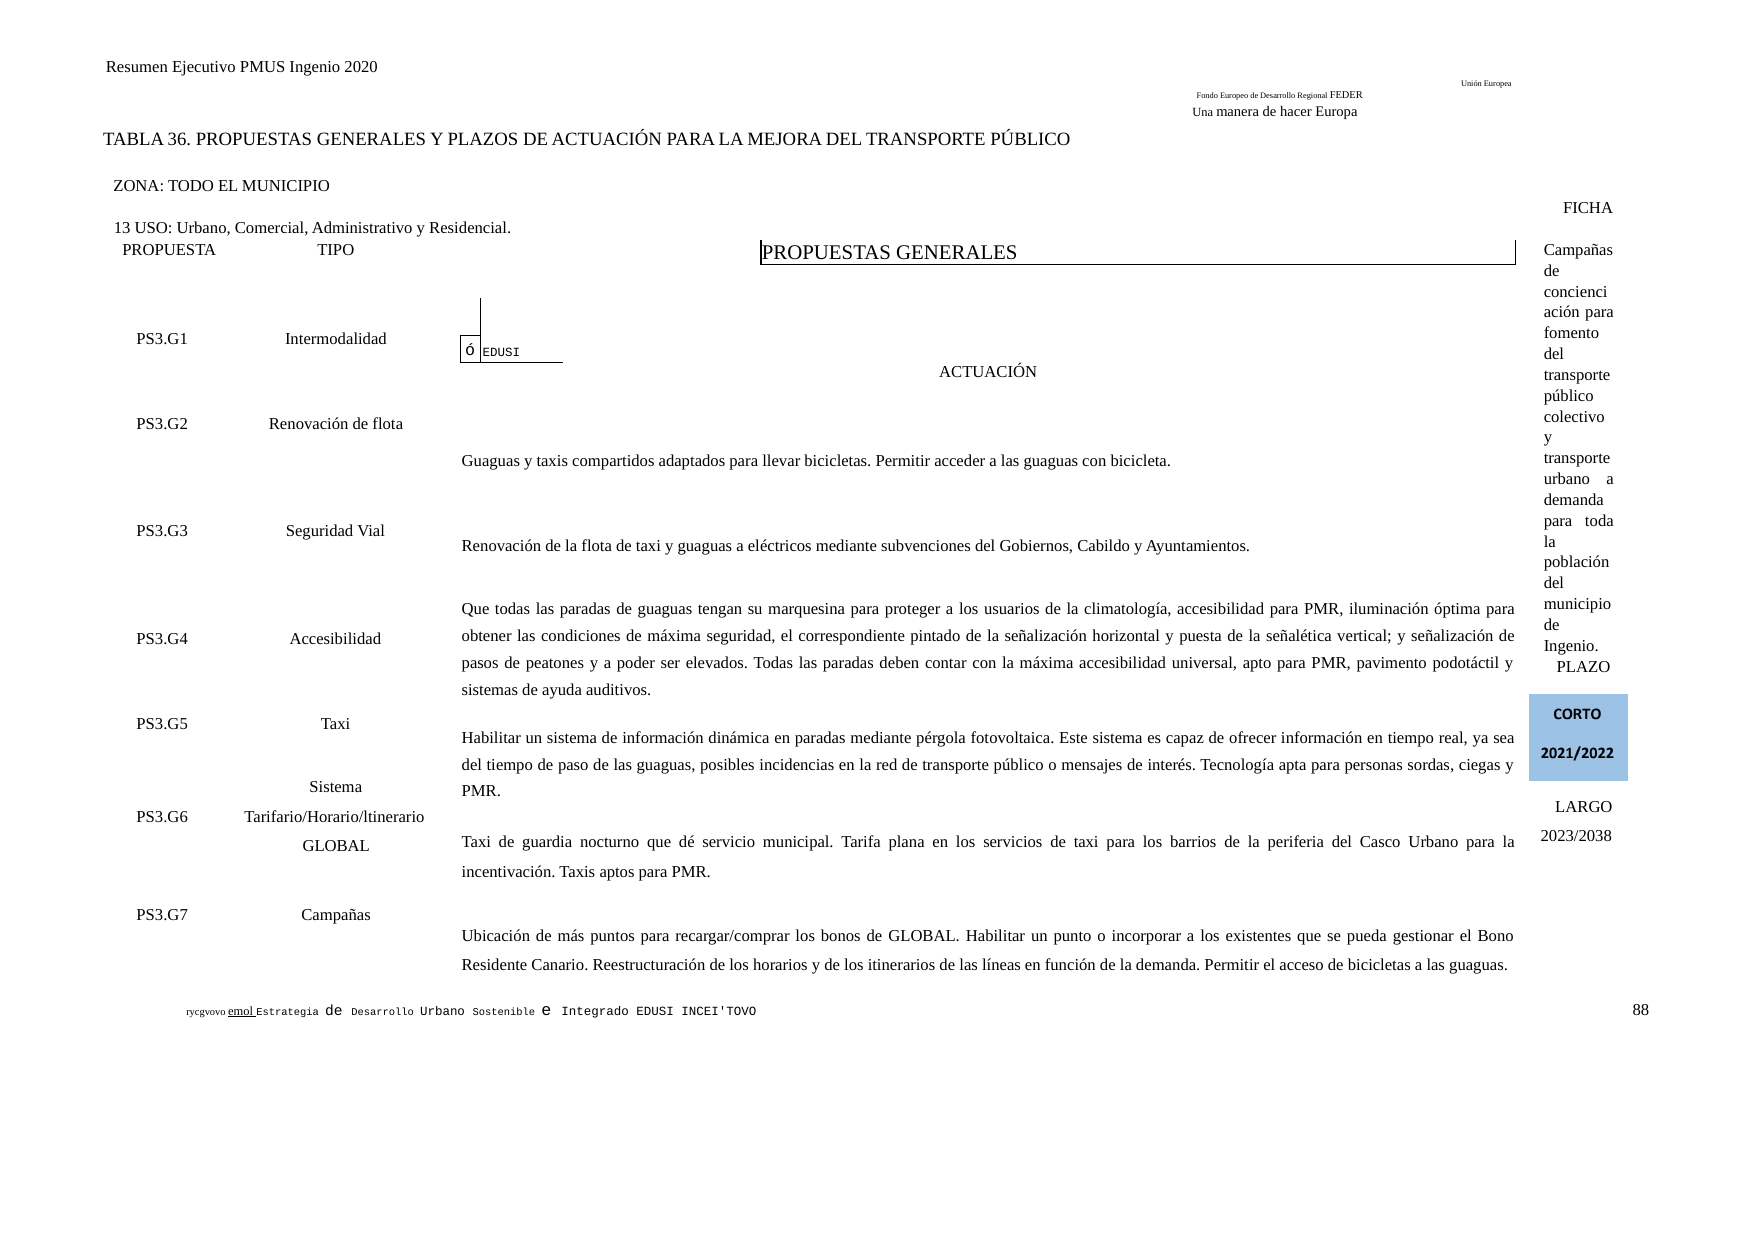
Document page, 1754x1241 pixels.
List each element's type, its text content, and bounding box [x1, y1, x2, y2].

subtitle PROPUESTAS GENERALES [762, 240, 1515, 264]
text PS3.G1 Intermodalidad [122, 329, 424, 348]
text 2023/2038 [1540, 826, 1615, 845]
text ACTUACIÓN [460, 362, 1516, 381]
text PS3.G5 Taxi [122, 713, 424, 733]
table_header [460, 298, 480, 335]
text Renovación de la flota de taxi y guaguas a eléctricos mediante subvenciones del Gobiernos, Cabildo y Ayuntamientos. [461, 536, 1516, 555]
text Que todas las paradas de guaguas tengan su marquesina para proteger a los usuarios de la climatología, accesibilidad para PMR, iluminación óptima para obtener las condiciones de máxima seguridad, el correspondiente pintado de la señalización horizontal y puesta de la señalética vertical; y señalización de pasos de peatones y a poder ser elevados. Todas las paradas deben contar con la máxima accesibilidad universal, apto para PMR, pavimento podotáctil y sistemas de ayuda auditivos. [461, 598, 1516, 699]
text PS3.G3 Seguridad Vial [122, 521, 424, 540]
text PROPUESTA TIPO [122, 240, 424, 259]
text ZONA: TODO EL MUNICIPIO [113, 176, 1622, 195]
text PLAZO [1556, 657, 1613, 676]
text PS3.G4 Accesibilidad [122, 629, 424, 648]
text Ubicación de más puntos para recargar/comprar los bonos de GLOBAL. Habilitar un punto o incorporar a los existentes que se pueda gestionar el Bono Residente Canario. Reestructuración de los horarios y de los itinerarios de las líneas en función de la demanda. Permitir el acceso de bicicletas a las guaguas. [461, 925, 1516, 973]
text LARGO [1555, 796, 1613, 816]
text PS3.G2 Renovación de flota [122, 414, 424, 433]
text Taxi de guardia nocturno que dé servicio municipal. Tarifa plana en los servicios de taxi para los barrios de la periferia del Casco Urbano para la incentivación. Taxis aptos para PMR. [461, 832, 1516, 881]
text Habilitar un sistema de información dinámica en paradas mediante pérgola fotovoltaica. Este sistema es capaz de ofrecer información en tiempo real, ya sea del tiempo de paso de las guaguas, posibles incidencias en la red de transporte público o mensajes de interés. Tecnología apta para personas sordas, ciegas y PMR. [461, 728, 1516, 800]
text PS3.G6 Tarifario/Horario/ltinerario [122, 807, 424, 826]
table_header EDUSI [481, 298, 563, 362]
text Campañas de concienciación para fomento del transporte público colectivo y transporte urbano a demanda para toda la población del municipio de Ingenio. [1543, 240, 1613, 655]
text Guaguas y taxis compartidos adaptados para llevar bicicletas. Permitir acceder a las guaguas con bicicleta. [461, 451, 1516, 470]
table_cell ó [461, 336, 480, 362]
text Sistema [246, 777, 424, 796]
text FICHA 13 USO: Urbano, Comercial, Administrativo y Residencial. [113, 197, 1622, 237]
text PS3.G7 Campañas [122, 904, 424, 923]
text TABLA 36. PROPUESTAS GENERALES Y PLAZOS DE ACTUACIÓN PARA LA MEJORA DEL TRANSPORTE PÚBLICO [103, 127, 1622, 149]
text GLOBAL [247, 836, 424, 855]
